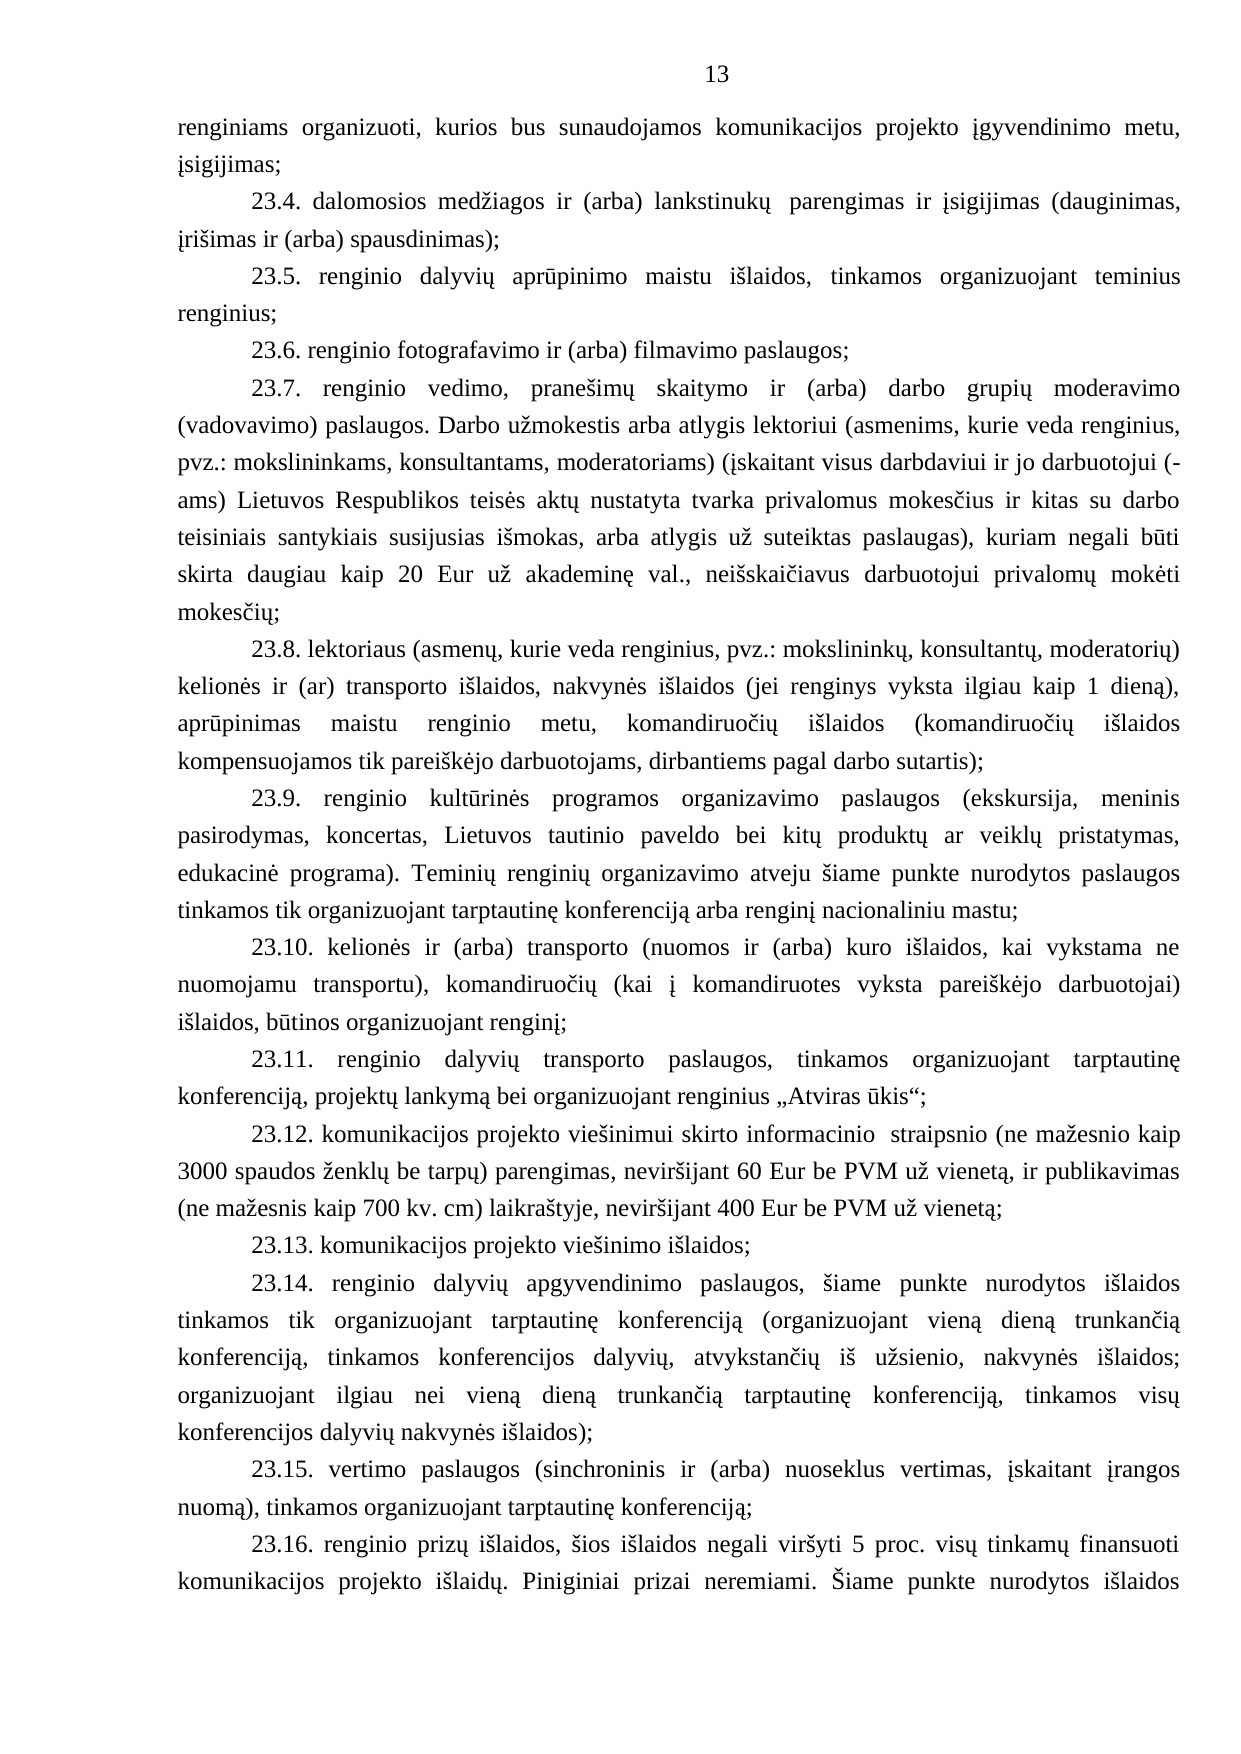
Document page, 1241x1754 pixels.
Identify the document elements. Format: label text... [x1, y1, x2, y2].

text 23.10. kelionės ir (arba) transporto (nuomos ir (arba) kuro išlaidos, kai vykstama ne nuomojamu transportu), komandiruočių (kai į komandiruotes vyksta pareiškėjo darbuotojai) išlaidos, būtinos organizuojant renginį; [177, 932, 1181, 1036]
text 23.11. renginio dalyvių transporto paslaugos, tinkamos organizuojant tarptautinę konferenciją, projektų lankymą bei organizuojant renginius „Atviras ūkis“; [177, 1044, 1181, 1110]
text 23.12. komunikacijos projekto viešinimui skirto informacinio straipsnio (ne mažesnio kaip 3000 spaudos ženklų be tarpų) parengimas, neviršijant 60 Eur be PVM už vienetą, ir publikavimas (ne mažesnis kaip 700 kv. cm) laikraštyje, neviršijant 400 Eur be PVM už vienetą; [177, 1119, 1181, 1222]
text 23.4. dalomosios medžiagos ir (arba) lankstinukų parengimas ir įsigijimas (dauginimas, įrišimas ir (arba) spausdinimas); [177, 186, 1181, 252]
text 23.5. renginio dalyvių aprūpinimo maistu išlaidos, tinkamos organizuojant teminius renginius; [177, 261, 1181, 327]
text 23.15. vertimo paslaugos (sinchroninis ir (arba) nuoseklus vertimas, įskaitant įrangos nuomą), tinkamos organizuojant tarptautinę konferenciją; [177, 1454, 1181, 1520]
text 23.16. renginio prizų išlaidos, šios išlaidos negali viršyti 5 proc. visų tinkamų finansuoti komunikacijos projekto išlaidų. Piniginiai prizai neremiami. Šiame punkte nurodytos išlaidos [177, 1529, 1181, 1595]
text 23.6. renginio fotografavimo ir (arba) filmavimo paslaugos; [177, 336, 1181, 364]
text 23.8. lektoriaus (asmenų, kurie veda renginius, pvz.: mokslininkų, konsultantų, moderatorių) kelionės ir (ar) transporto išlaidos, nakvynės išlaidos (jei renginys vyksta ilgiau kaip 1 dieną), aprūpinimas maistu renginio metu, komandiruočių išlaidos (komandiruočių išlaidos kompensuojamos tik pareiškėjo darbuotojams, dirbantiems pagal darbo sutartis); [177, 634, 1181, 774]
text 23.7. renginio vedimo, pranešimų skaitymo ir (arba) darbo grupių moderavimo (vadovavimo) paslaugos. Darbo užmokestis arba atlygis lektoriui (asmenims, kurie veda renginius, pvz.: mokslininkams, konsultantams, moderatoriams) (įskaitant visus darbdaviui ir jo darbuotojui (-ams) Lietuvos Respublikos teisės aktų nustatyta tvarka privalomus mokesčius ir kitas su darbo teisiniais santykiais susijusias išmokas, arba atlygis už suteiktas paslaugas), kuriam negali būti skirta daugiau kaip 20 Eur už akademinę val., neišskaičiavus darbuotojui privalomų mokėti mokesčių; [177, 373, 1181, 625]
text 23.14. renginio dalyvių apgyvendinimo paslaugos, šiame punkte nurodytos išlaidos tinkamos tik organizuojant tarptautinę konferenciją (organizuojant vieną dieną trunkančią konferenciją, tinkamos konferencijos dalyvių, atvykstančių iš užsienio, nakvynės išlaidos; organizuojant ilgiau nei vieną dieną trunkančią tarptautinę konferenciją, tinkamos visų konferencijos dalyvių nakvynės išlaidos); [177, 1268, 1181, 1446]
text 23.9. renginio kultūrinės programos organizavimo paslaugos (ekskursija, meninis pasirodymas, koncertas, Lietuvos tautinio paveldo bei kitų produktų ar veiklų pristatymas, edukacinė programa). Teminių renginių organizavimo atveju šiame punkte nurodytos paslaugos tinkamos tik organizuojant tarptautinę konferenciją arba renginį nacionaliniu mastu; [177, 783, 1181, 924]
text renginiams organizuoti, kurios bus sunaudojamos komunikacijos projekto įgyvendinimo metu, įsigijimas; [177, 112, 1181, 178]
text 23.13. komunikacijos projekto viešinimo išlaidos; [177, 1231, 1181, 1259]
